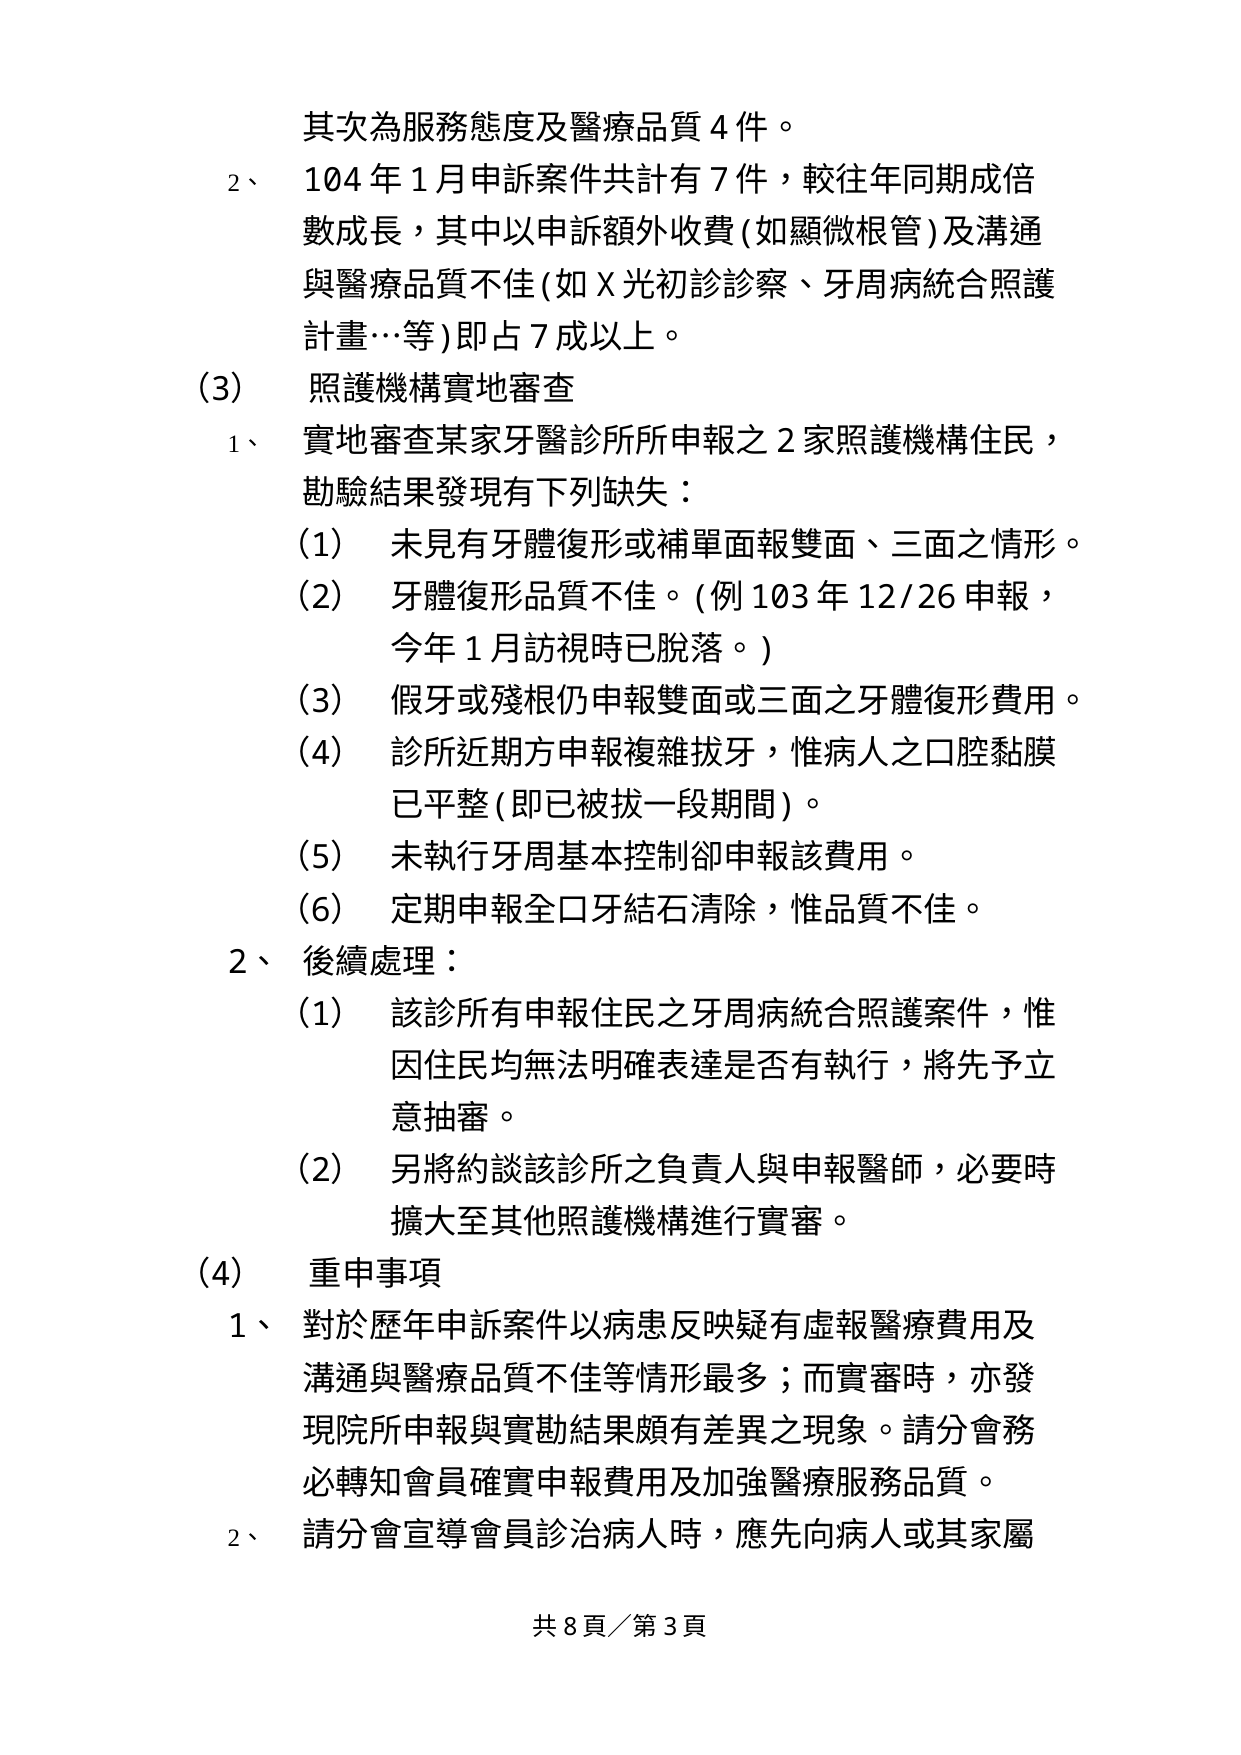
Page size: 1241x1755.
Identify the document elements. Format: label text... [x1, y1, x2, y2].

list 對於歷年申訴案件以病患反映疑有虛報醫療費用及溝通與醫療品質不佳等情形最多；而實審時，亦發現院所申報與實勘結果頗有差異之現象。請分會務必轉知會員確實申報費用及加強醫療服務品質。 [227, 1295, 1063, 1504]
list 假牙或殘根仍申報雙面或三面之牙體復形費用。 [277, 670, 1063, 722]
list 實地審查某家牙醫診所所申報之2家照護機構住民，勘驗結果發現有下列缺失： [227, 410, 1063, 514]
list 牙體復形品質不佳。(例103年12/26申報，今年1月訪視時已脫落。) [277, 566, 1063, 670]
list 未執行牙周基本控制卻申報該費用。 [277, 827, 1063, 879]
list 定期申報全口牙結石清除，惟品質不佳。 [277, 879, 1063, 931]
list 請分會宣導會員診治病人時，應先向病人或其家屬 [227, 1504, 1063, 1556]
list 其次為服務態度及醫療品質4件。 [227, 97, 1063, 149]
list 後續處理： [227, 931, 1063, 983]
list 該診所有申報住民之牙周病統合照護案件，惟因住民均無法明確表達是否有執行，將先予立意抽審。 [277, 983, 1063, 1139]
list 104年1月申訴案件共計有7件，較往年同期成倍數成長，其中以申訴額外收費(如顯微根管)及溝通與醫療品質不佳(如X光初診診察、牙周病統合照護計畫…等)即占7成以上。 [227, 149, 1063, 358]
list 重申事項 [177, 1243, 1063, 1295]
list 診所近期方申報複雜拔牙，惟病人之口腔黏膜已平整(即已被拔一段期間)。 [277, 722, 1063, 827]
list 未見有牙體復形或補單面報雙面、三面之情形。 [277, 514, 1063, 566]
list 另將約談該診所之負責人與申報醫師，必要時擴大至其他照護機構進行實審。 [277, 1139, 1063, 1243]
list 照護機構實地審查 [177, 358, 1063, 410]
